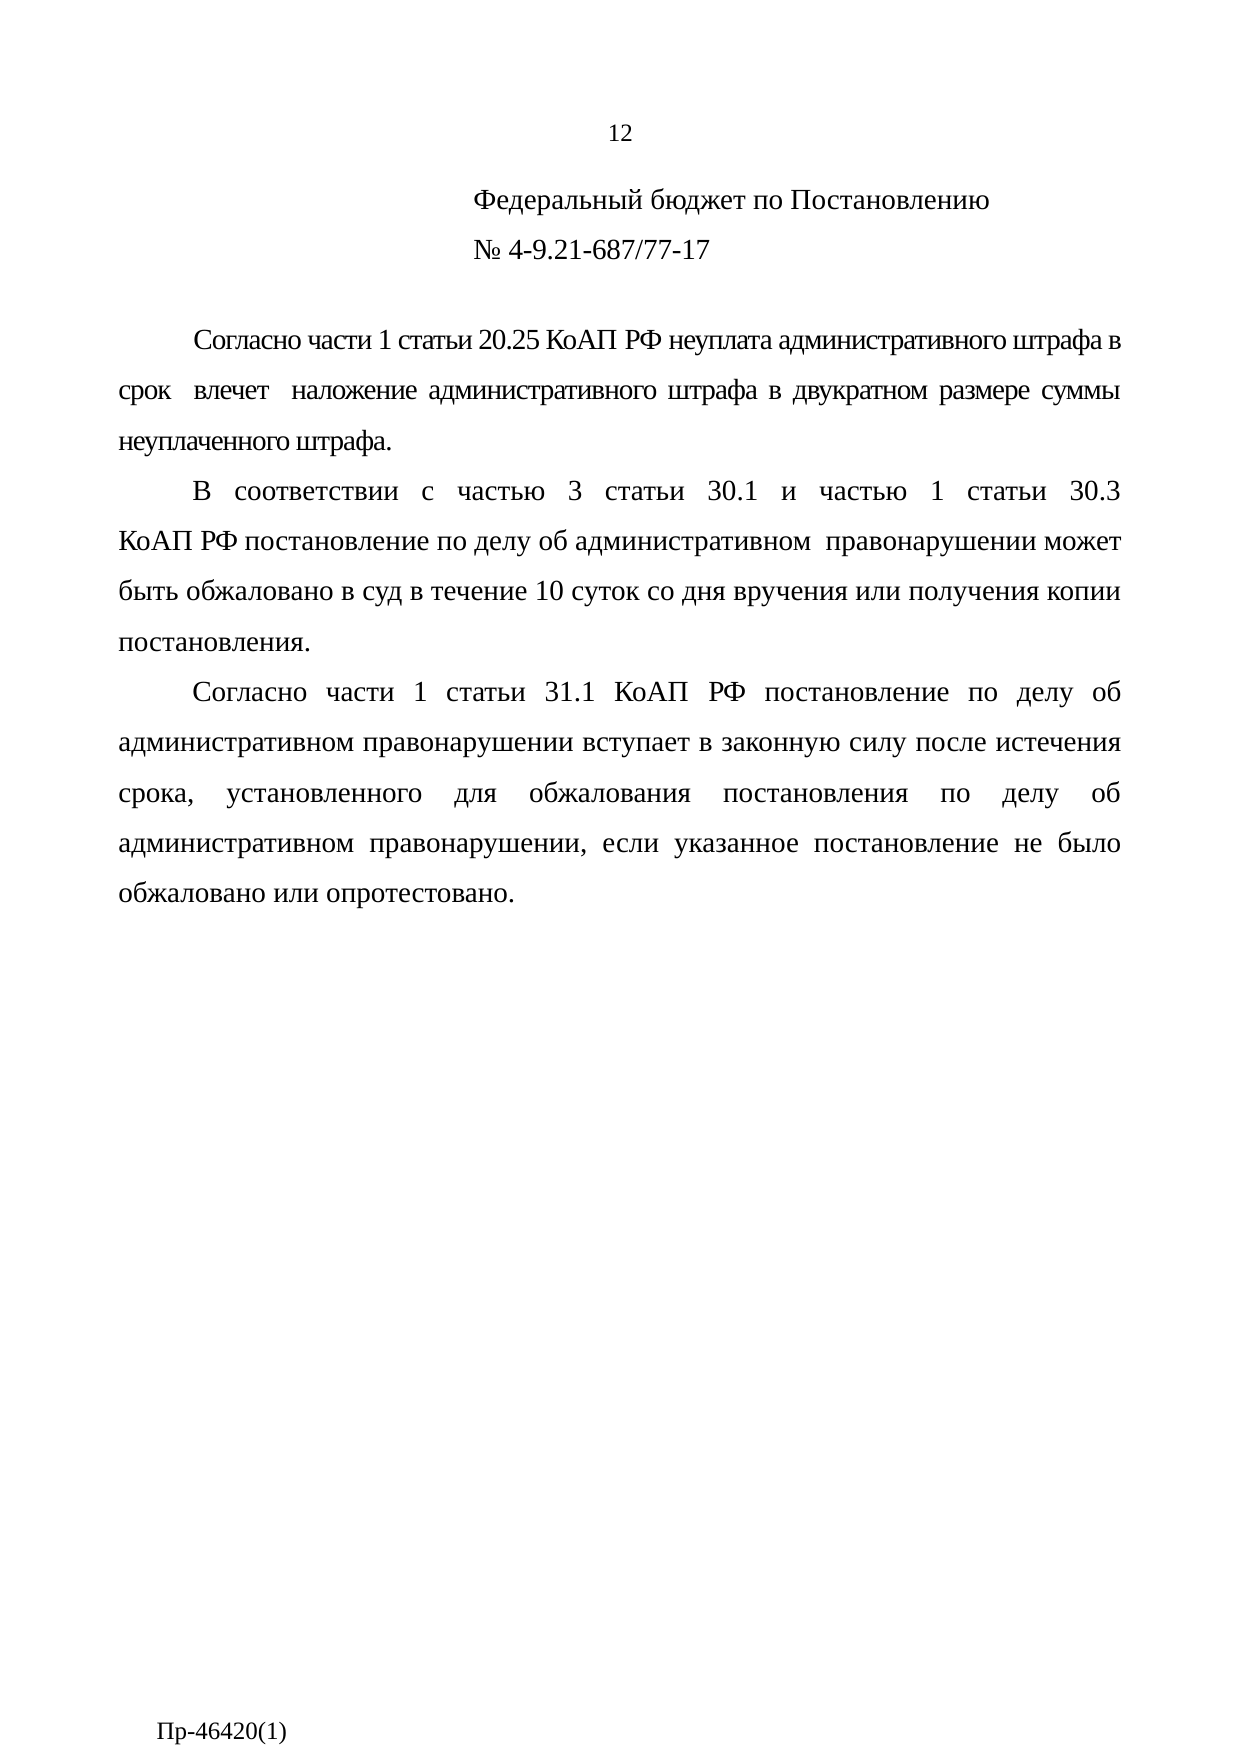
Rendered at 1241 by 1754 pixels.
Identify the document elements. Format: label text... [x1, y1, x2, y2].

text Согласно части 1 статьи 20.25 КоАП РФ неуплата административного штрафа в срок влечет наложение административного штрафа в двукратном размере суммы неуплаченного штрафа. [118, 322, 1122, 456]
text В соответствии с частью 3 статьи 30.1 и частью 1 статьи 30.3 КоАП РФ постановление по делу об административном правонарушении может быть обжаловано в суд в течение 10 суток со дня вручения или получения копии постановления. [118, 473, 1122, 657]
text Согласно части 1 статьи 31.1 КоАП РФ постановление по делу об административном правонарушении вступает в законную силу после истечения срока, установленного для обжалования постановления по делу об административном правонарушении, если указанное постановление не было обжаловано или опротестовано. [118, 674, 1122, 909]
table_cell [118, 176, 467, 272]
table_cell Федеральный бюджет по Постановлению № 4-9.21-687/77-17 [468, 176, 1115, 272]
